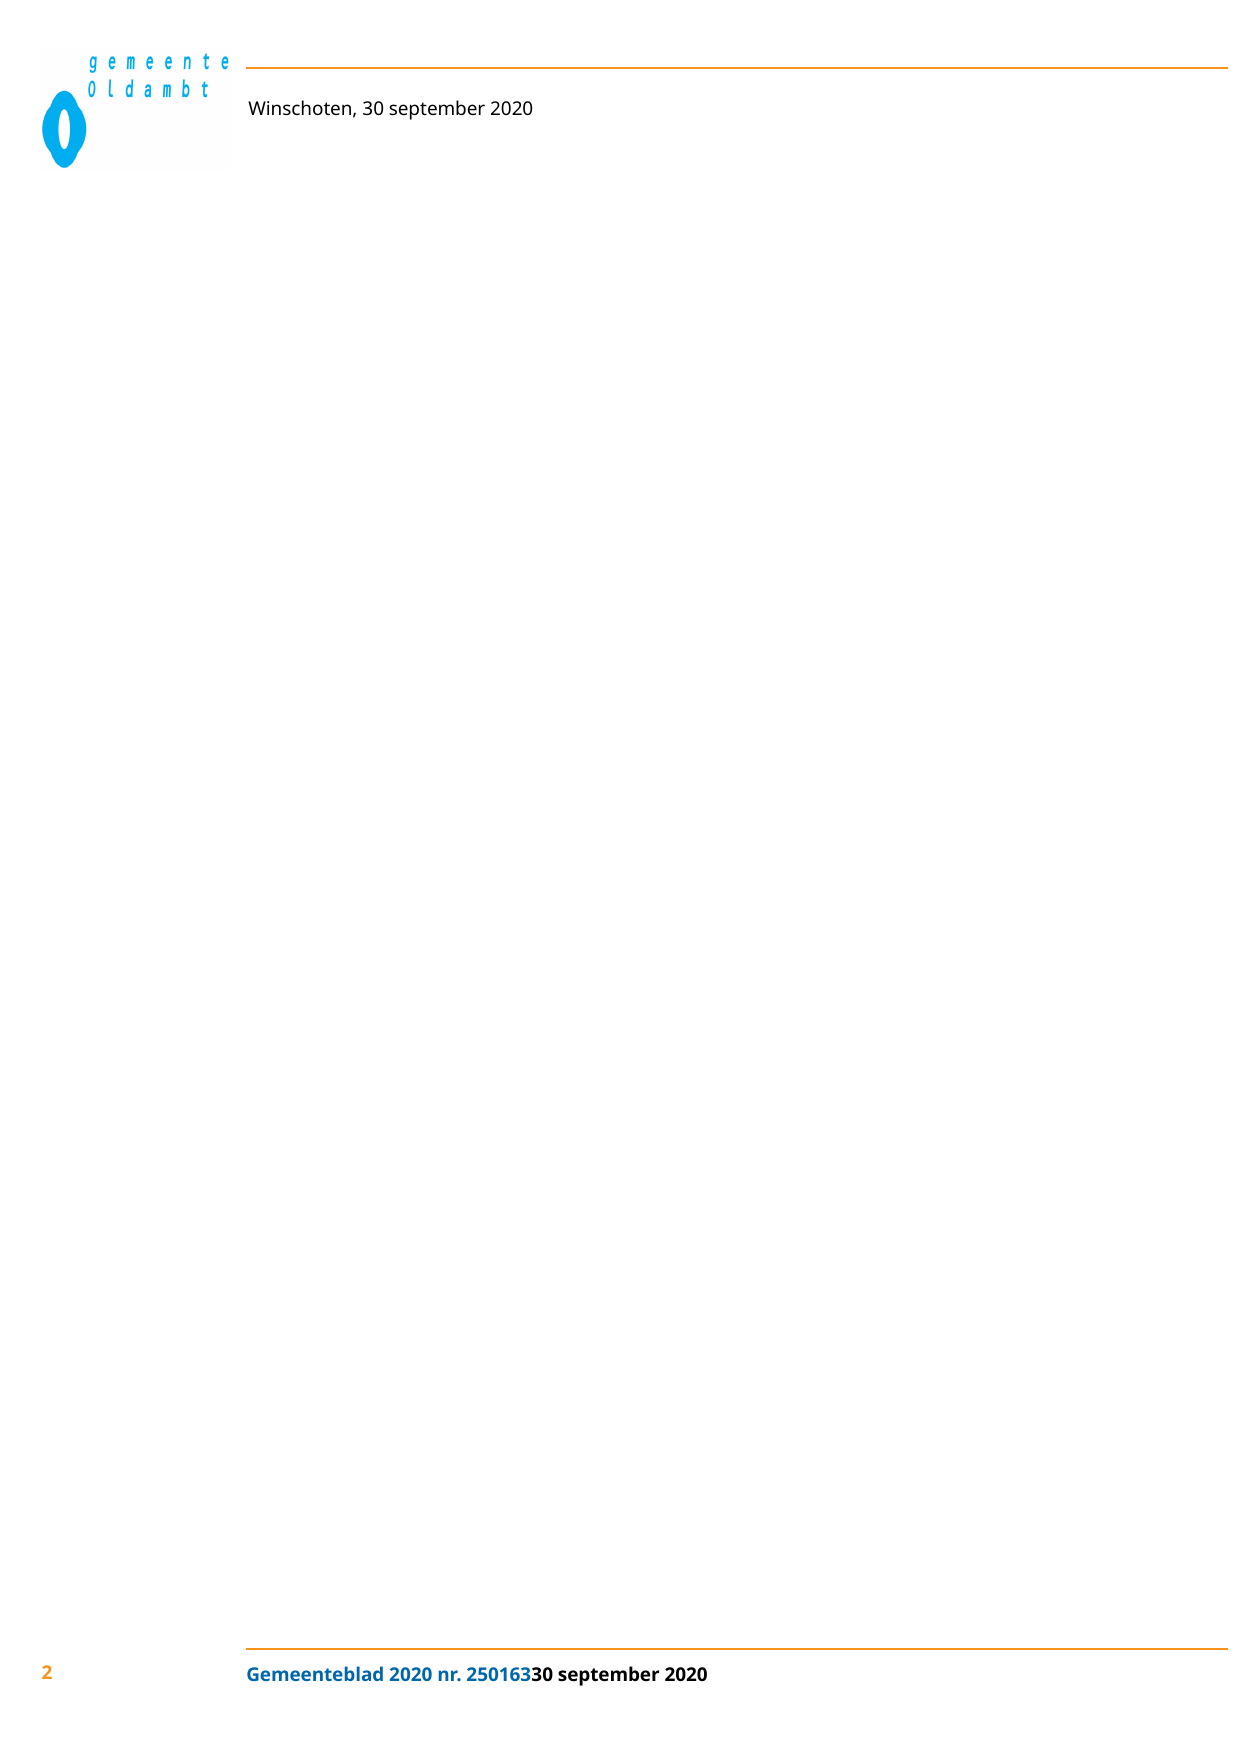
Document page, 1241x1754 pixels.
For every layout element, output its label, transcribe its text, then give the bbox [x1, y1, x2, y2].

picture [41, 47, 231, 172]
text Winschoten, 30 september 2020 [248, 95, 1152, 121]
